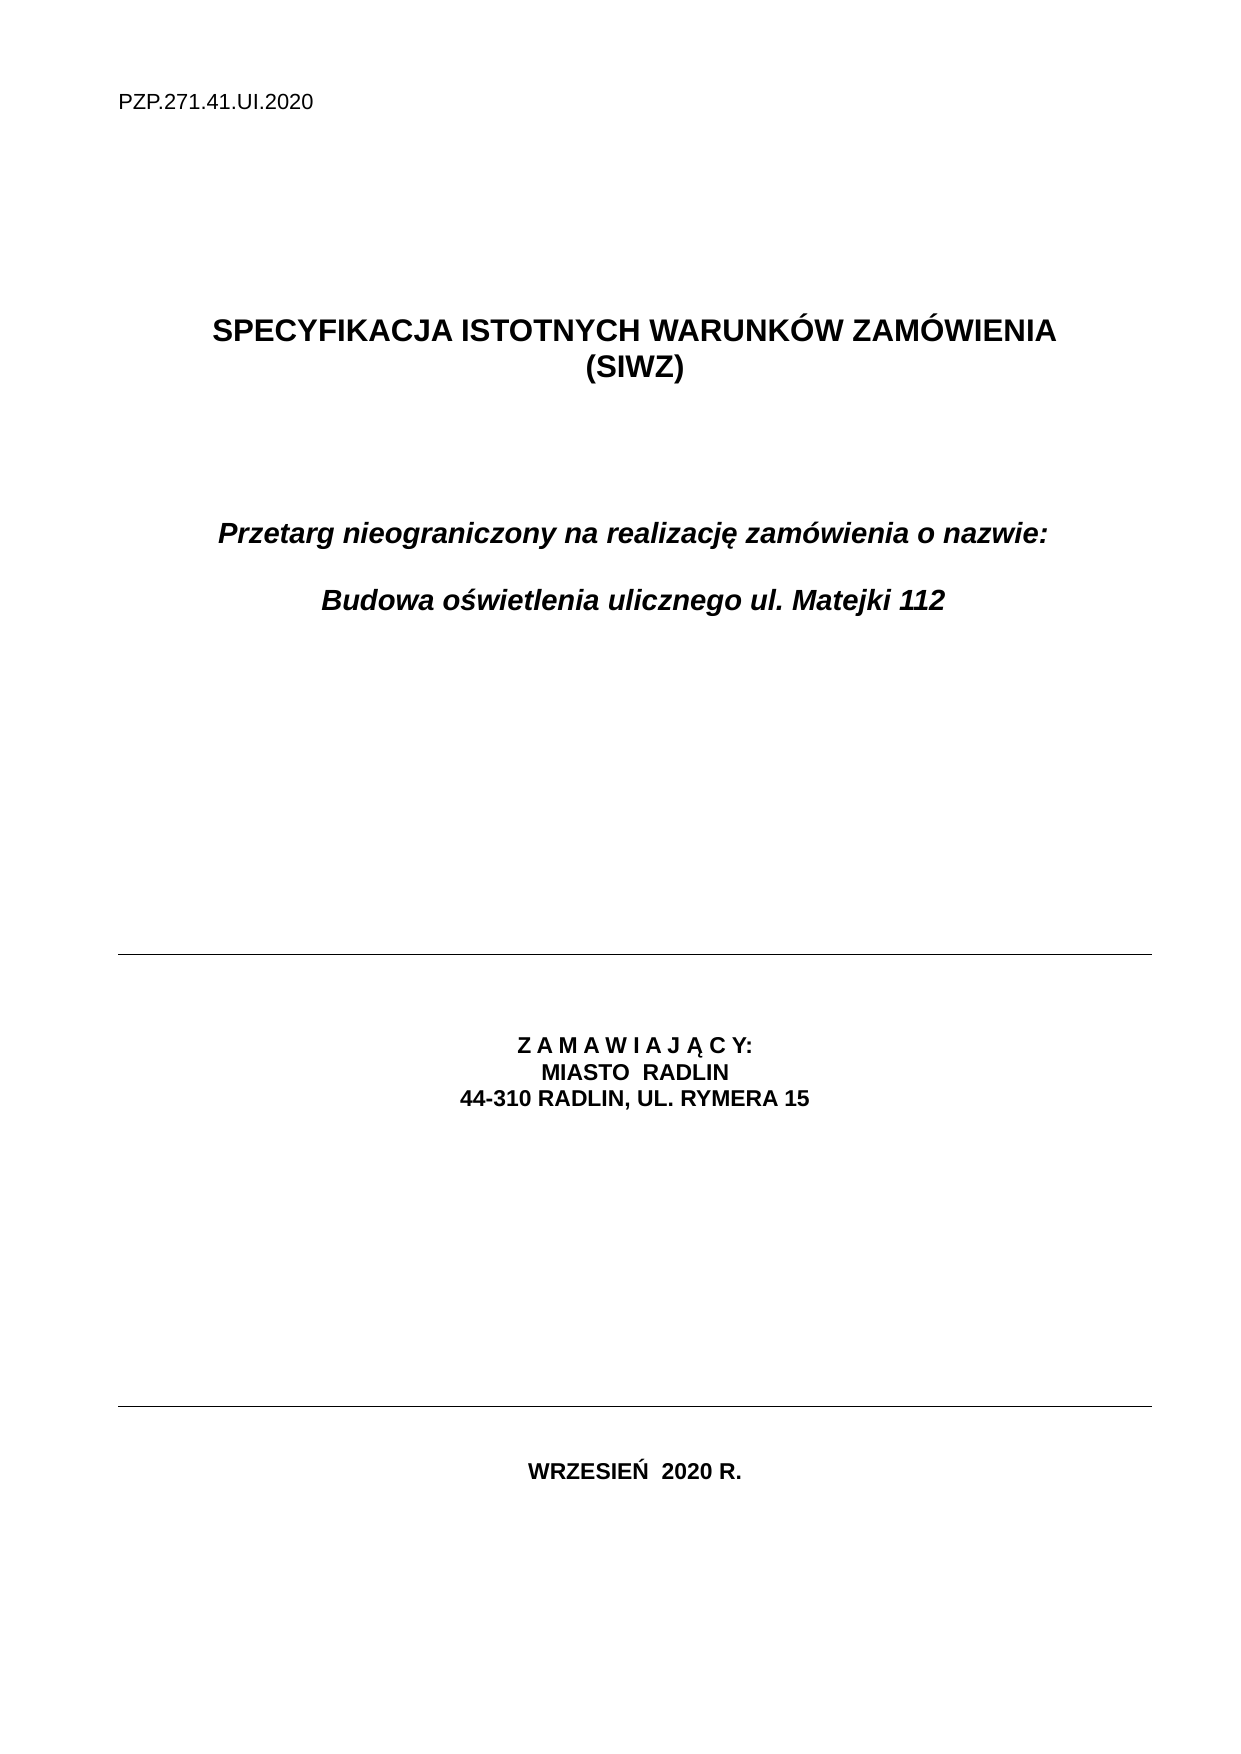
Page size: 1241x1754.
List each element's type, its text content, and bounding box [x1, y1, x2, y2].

text SPECYFIKACJA ISTOTNYCH WARUNKÓW ZAMÓWIENIA [118, 312, 1152, 348]
text Z A M A W I A J Ą C Y: [118, 1032, 1152, 1058]
text 44-310 RADLIN, UL. RYMERA 15 [118, 1085, 1152, 1111]
text Budowa oświetlenia ulicznego ul. Matejki 112 [118, 583, 1152, 617]
text WRZESIEŃ 2020 R. [118, 1458, 1152, 1484]
text Przetarg nieograniczony na realizację zamówienia o nazwie: [118, 516, 1152, 549]
text (SIWZ) [118, 348, 1152, 384]
text MIASTO RADLIN [118, 1058, 1152, 1085]
